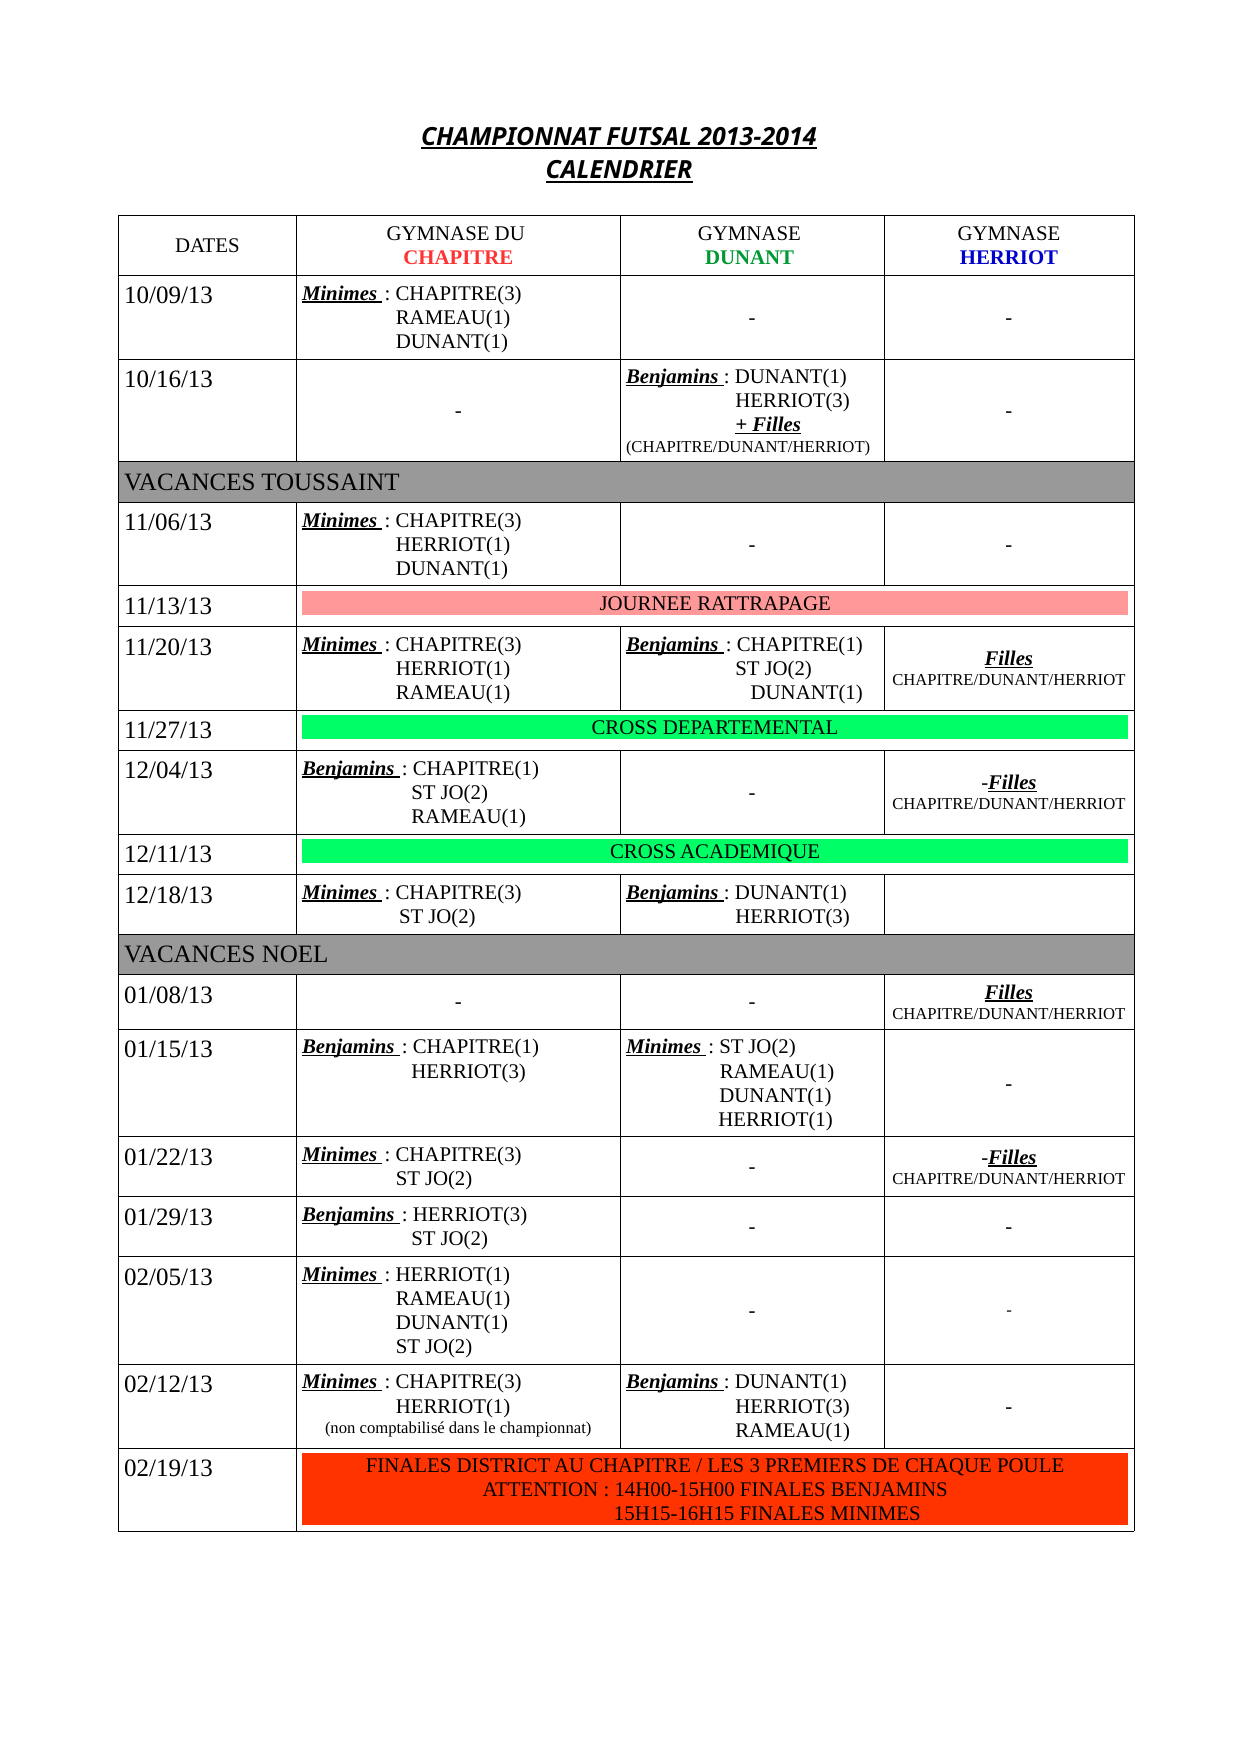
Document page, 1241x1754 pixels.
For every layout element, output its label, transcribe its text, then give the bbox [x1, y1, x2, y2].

table_cell CROSS DEPARTEMENTAL [297, 711, 1134, 750]
table_cell FINALES DISTRICT AU CHAPITRE / LES 3 PREMIERS DE CHAQUE POULE ATTENTION : 14H00-15H00 FINALES BENJAMINS 15H15-16H15 FINALES MINIMES [297, 1449, 1134, 1531]
table_cell - [621, 503, 884, 585]
table_cell 11/12/13 [119, 835, 296, 874]
table_cell - [621, 276, 884, 358]
table_header GYMNASE DU CHAPITRE [297, 216, 620, 275]
table_cell 22/01/13 [119, 1137, 296, 1196]
table_cell Minimes : CHAPITRE(3) RAMEAU(1) DUNANT(1) [297, 276, 620, 358]
table_header DATES [119, 216, 296, 275]
table_cell Filles CHAPITRE/DUNANT/HERRIOT [885, 627, 1134, 709]
table_cell -Filles CHAPITRE/DUNANT/HERRIOT [885, 751, 1134, 833]
table_cell Benjamins : HERRIOT(3) ST JO(2) [297, 1197, 620, 1256]
table_cell - [885, 276, 1134, 358]
table_cell - [621, 1197, 884, 1256]
table_cell - [297, 360, 620, 461]
table_cell - [621, 975, 884, 1029]
table_cell 19/02/13 [119, 1449, 296, 1531]
table_cell Minimes : ST JO(2) RAMEAU(1) DUNANT(1) HERRIOT(1) [621, 1030, 884, 1136]
table_cell 27/11/13 [119, 711, 296, 750]
table_cell 13/11/13 [119, 586, 296, 626]
table_cell 09/10/13 [119, 276, 296, 358]
table_cell Benjamins : DUNANT(1) HERRIOT(3) RAMEAU(1) [621, 1365, 884, 1447]
table_cell - [621, 1137, 884, 1196]
table_cell Benjamins : CHAPITRE(1) ST JO(2) RAMEAU(1) [297, 751, 620, 833]
table_cell Benjamins : CHAPITRE(1) ST JO(2) DUNANT(1) [621, 627, 884, 709]
table_header GYMNASE DUNANT [621, 216, 884, 275]
table_cell Minimes : CHAPITRE(3) ST JO(2) [297, 1137, 620, 1196]
table_cell - [885, 1030, 1134, 1136]
table_cell - [621, 1257, 884, 1364]
table_cell - [621, 751, 884, 833]
table_cell - [297, 975, 620, 1029]
table_cell 20/11/13 [119, 627, 296, 709]
table_cell - [885, 1197, 1134, 1256]
table_cell 29/01/13 [119, 1197, 296, 1256]
table_cell -Filles CHAPITRE/DUNANT/HERRIOT [885, 1137, 1134, 1196]
table_cell CROSS ACADEMIQUE [297, 835, 1134, 874]
table_cell Minimes : HERRIOT(1) RAMEAU(1) DUNANT(1) ST JO(2) [297, 1257, 620, 1364]
table_cell 04/12/13 [119, 751, 296, 833]
table_cell VACANCES NOEL [119, 935, 1134, 974]
table_cell JOURNEE RATTRAPAGE [297, 586, 1134, 626]
table_cell - [885, 360, 1134, 461]
table_cell 05/02/13 [119, 1257, 296, 1364]
table_cell Minimes : CHAPITRE(3) HERRIOT(1) (non comptabilisé dans le championnat) [297, 1365, 620, 1447]
table_cell - [885, 503, 1134, 585]
table_cell Benjamins : DUNANT(1) HERRIOT(3) [621, 875, 884, 933]
table_cell [885, 875, 1134, 933]
table_cell 18/12/13 [119, 875, 296, 933]
table_cell 06/11/13 [119, 503, 296, 585]
table_cell Filles CHAPITRE/DUNANT/HERRIOT [885, 975, 1134, 1029]
table_cell Benjamins : DUNANT(1) HERRIOT(3) + Filles (CHAPITRE/DUNANT/HERRIOT) [621, 360, 884, 461]
table_cell 08/01/13 [119, 975, 296, 1029]
table_header GYMNASE HERRIOT [885, 216, 1134, 275]
table_cell Minimes : CHAPITRE(3) HERRIOT(1) DUNANT(1) [297, 503, 620, 585]
table_cell 15/01/13 [119, 1030, 296, 1136]
table_cell - [885, 1257, 1134, 1364]
table_cell VACANCES TOUSSAINT [119, 462, 1134, 502]
table_cell 16/10/13 [119, 360, 296, 461]
table_cell Minimes : CHAPITRE(3) HERRIOT(1) RAMEAU(1) [297, 627, 620, 709]
table_cell - [885, 1365, 1134, 1447]
table_cell Minimes : CHAPITRE(3) ST JO(2) [297, 875, 620, 933]
table_cell Benjamins : CHAPITRE(1) HERRIOT(3) [297, 1030, 620, 1136]
text CALENDRIER [118, 152, 1122, 186]
table_cell 12/02/13 [119, 1365, 296, 1447]
text CHAMPIONNAT FUTSAL 2013-2014 [118, 118, 1122, 152]
